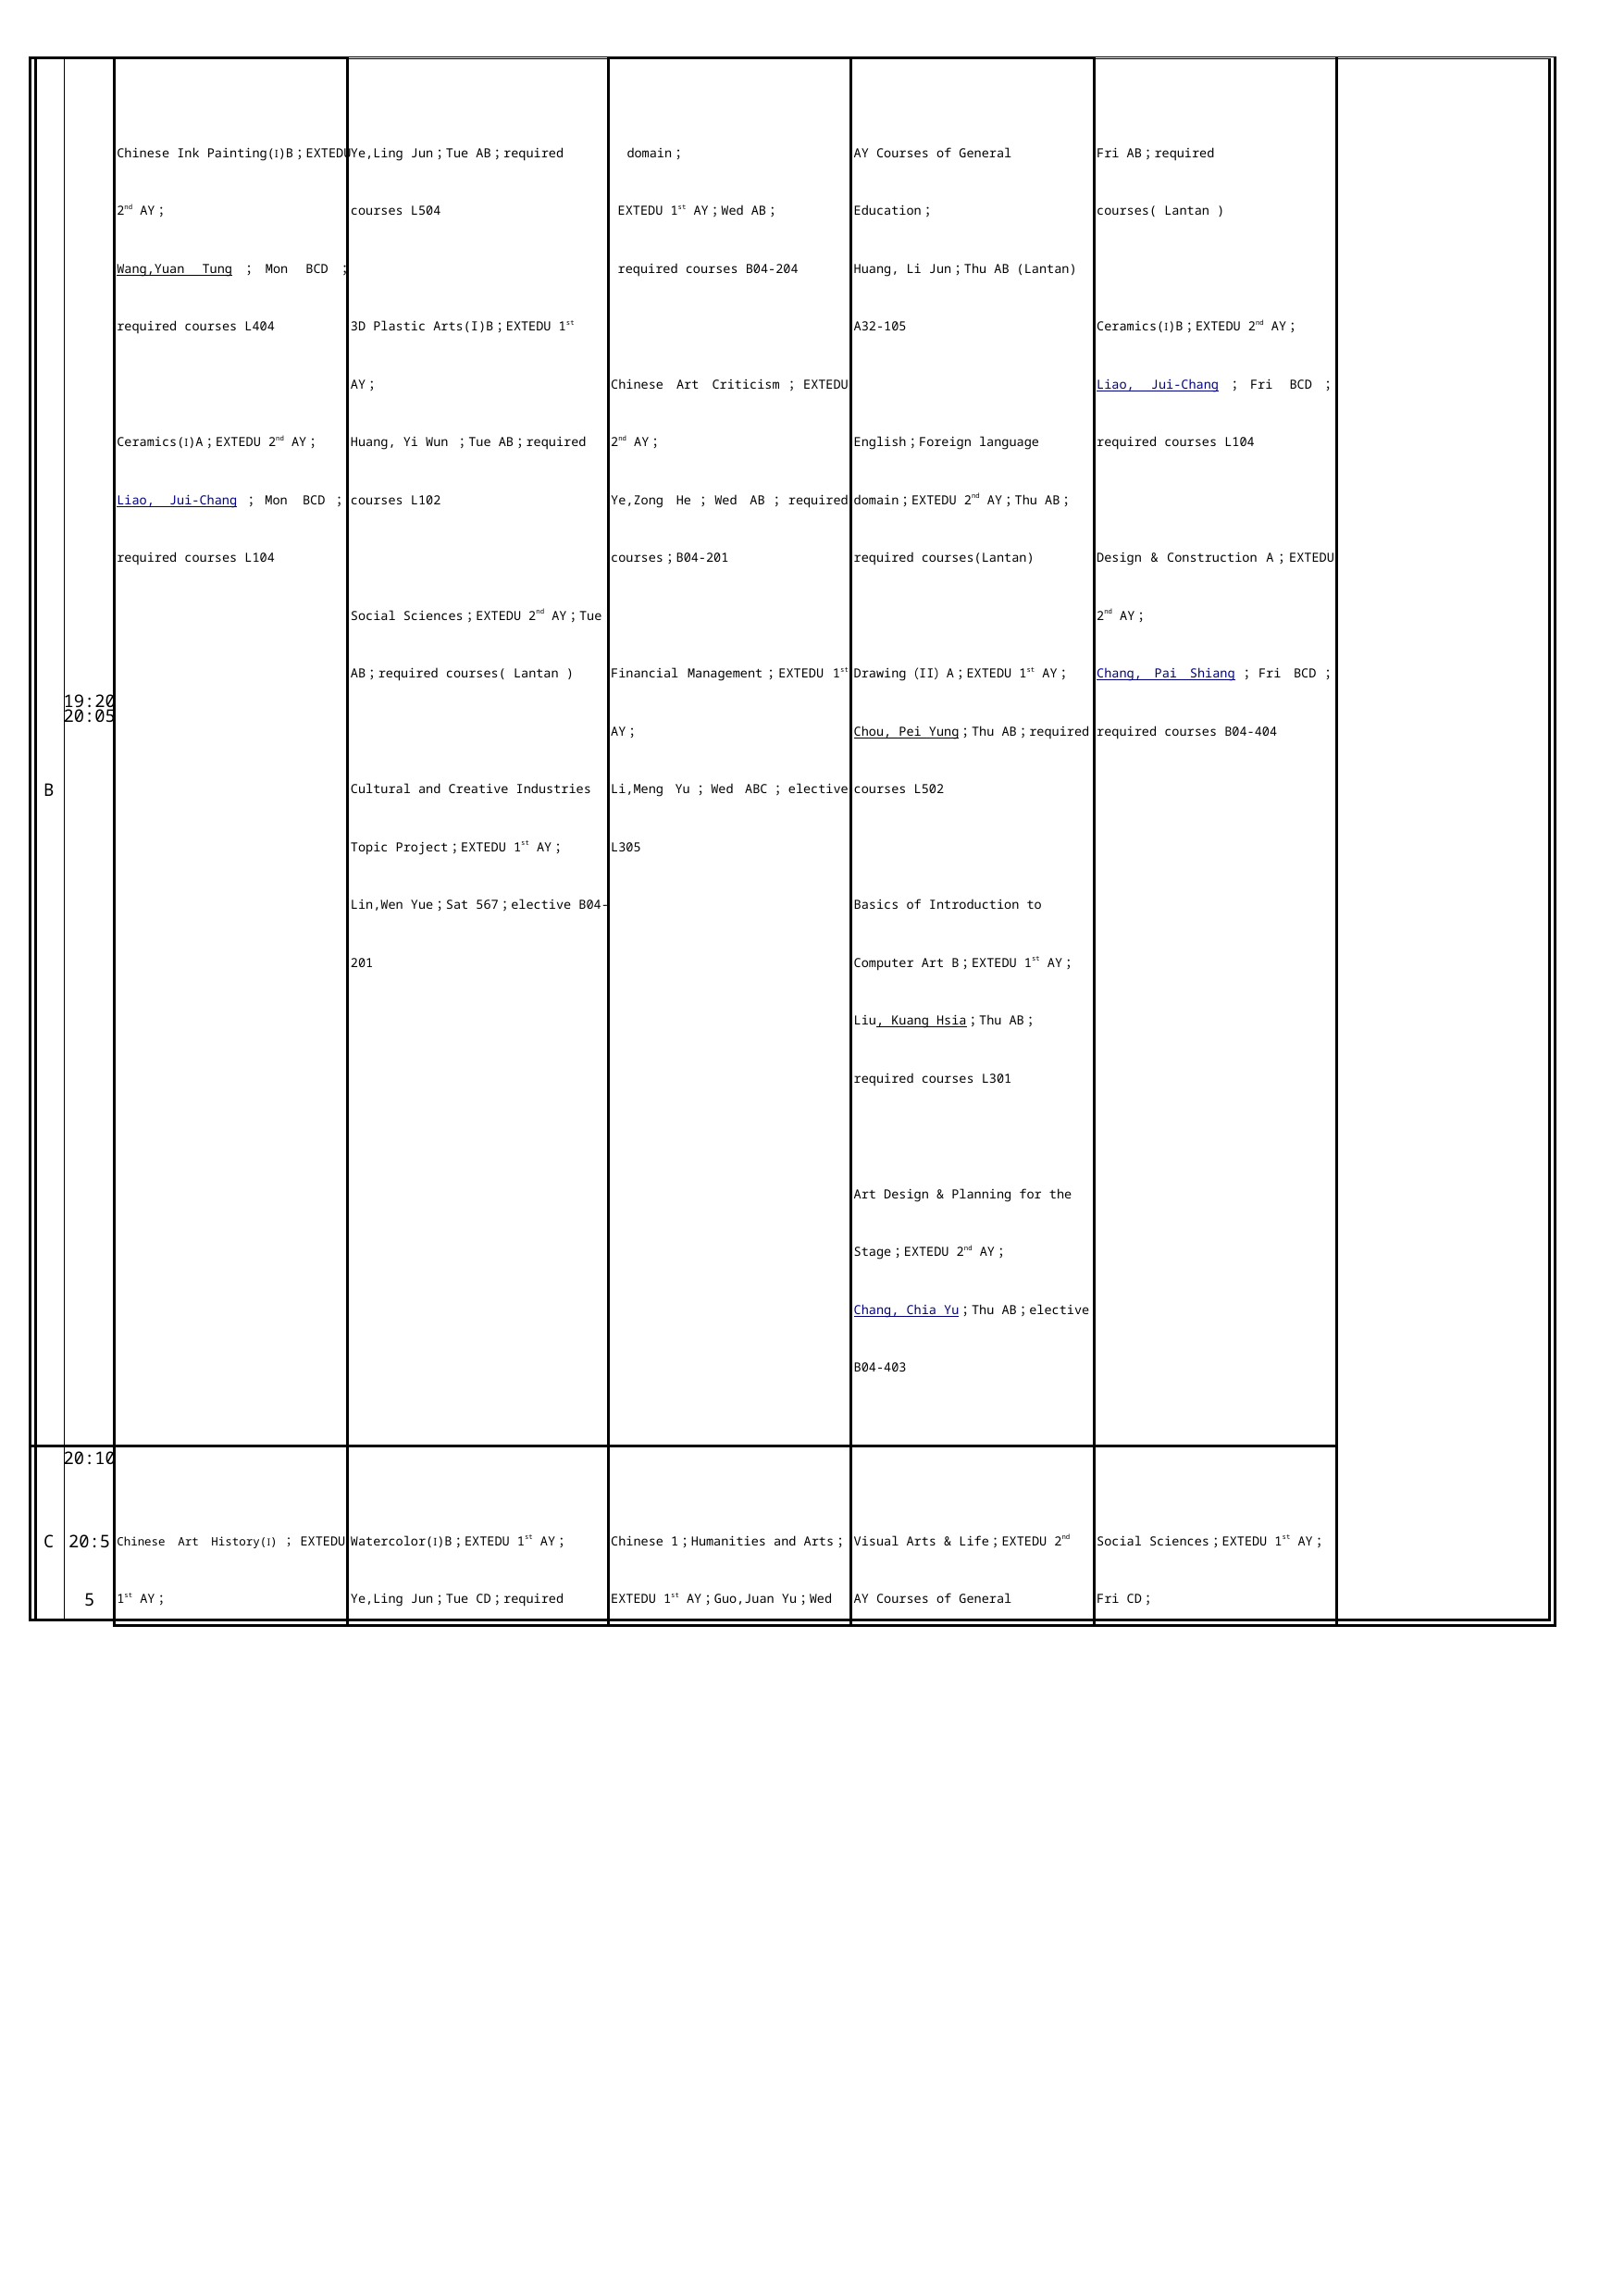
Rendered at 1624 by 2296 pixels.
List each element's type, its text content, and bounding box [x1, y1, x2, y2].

table_cell Chinese 1；Humanities and Arts； EXTEDU 1st AY；Guo,Juan Yu；Wed CD； required courses B04-204 Taiwanese Art History；EXTEDU 2nd AY； Ye,Zong He；Wed CD；required courses B04-201 [610, 1447, 849, 1618]
table_cell Chinese Ink Painting(Ⅰ)B；EXTEDU 2nd AY； Wang,Yuan Tung；Mon BCD；required courses L404 Ceramics(Ⅰ)A；EXTEDU 2nd AY； Liao, Jui-Chang；Mon BCD；required courses L104 [116, 59, 346, 1445]
table_cell Social Sciences；EXTEDU 1st AY；Fri CD； [1096, 1447, 1335, 1618]
table_cell Chinese Art History(Ⅰ)；EXTEDU 1st AY； HUANG YU LI；Mon CD；required courses B04-201 [116, 1447, 346, 1618]
table_cell Visual Arts & Life ；EXTEDU 2nd AY Courses of General Education； Huang, Li Jun；Thu AB (Lantan) A32-105 English；Foreign language domain；EXTEDU 2nd AY；Thu AB；required courses(Lantan) Drawing（II）A；EXTEDU 1st AY； Chou, Pei Yung；Thu AB；required courses L502 Basics of Introduction to Computer Art B；EXTEDU 1st AY； Liu, Kuang Hsia；Thu AB；required courses L301 Art Design & Planning for the Stage；EXTEDU 2nd AY； Chang, Chia Yu；Thu AB；elective B04-403 [852, 59, 1093, 1445]
table_cell 19:20 20:05 [65, 59, 113, 1445]
table_cell B [37, 59, 64, 1445]
table_cell Natural Sciences；EXTEDU 1st AY；Fri AB；required courses( Lantan ) Ceramics(Ⅰ)B；EXTEDU 2nd AY； Liao, Jui-Chang；Fri BCD；required courses L104 Design & Construction A；EXTEDU 2nd AY； Chang, Pai Shiang；Fri BCD；required courses B04-404 [1096, 59, 1335, 1445]
table_cell 20:10 20:55 [65, 1447, 113, 1618]
table_cell Watercolor(Ⅰ)B；EXTEDU 1st AY； Ye,Ling Jun；Tue CD；required [349, 1447, 607, 1618]
table_cell C [37, 1447, 64, 1618]
table_cell [1338, 59, 1548, 1618]
table_cell Visual Arts & Life；EXTEDU 2nd AY Courses of General [852, 1447, 1093, 1618]
table_cell English ； Foreign language domain； EXTEDU 1st AY；Wed AB； required courses B04-204 Chinese Art Criticism；EXTEDU 2nd AY； Ye,Zong He；Wed AB；required courses；B04-201 Financial Management；EXTEDU 1st AY； Li,Meng Yu；Wed ABC；elective L305 [610, 59, 849, 1445]
table_cell Ye,Ling Jun；Tue AB；required courses L504 3D Plastic Arts(I)B；EXTEDU 1st AY； Huang, Yi Wun ；Tue AB；required courses L102 Social Sciences；EXTEDU 2nd AY；Tue AB；required courses( Lantan ) Cultural and Creative Industries Topic Project；EXTEDU 1st AY； Lin,Wen Yue；Sat 567；elective B04-201 [349, 59, 607, 1445]
